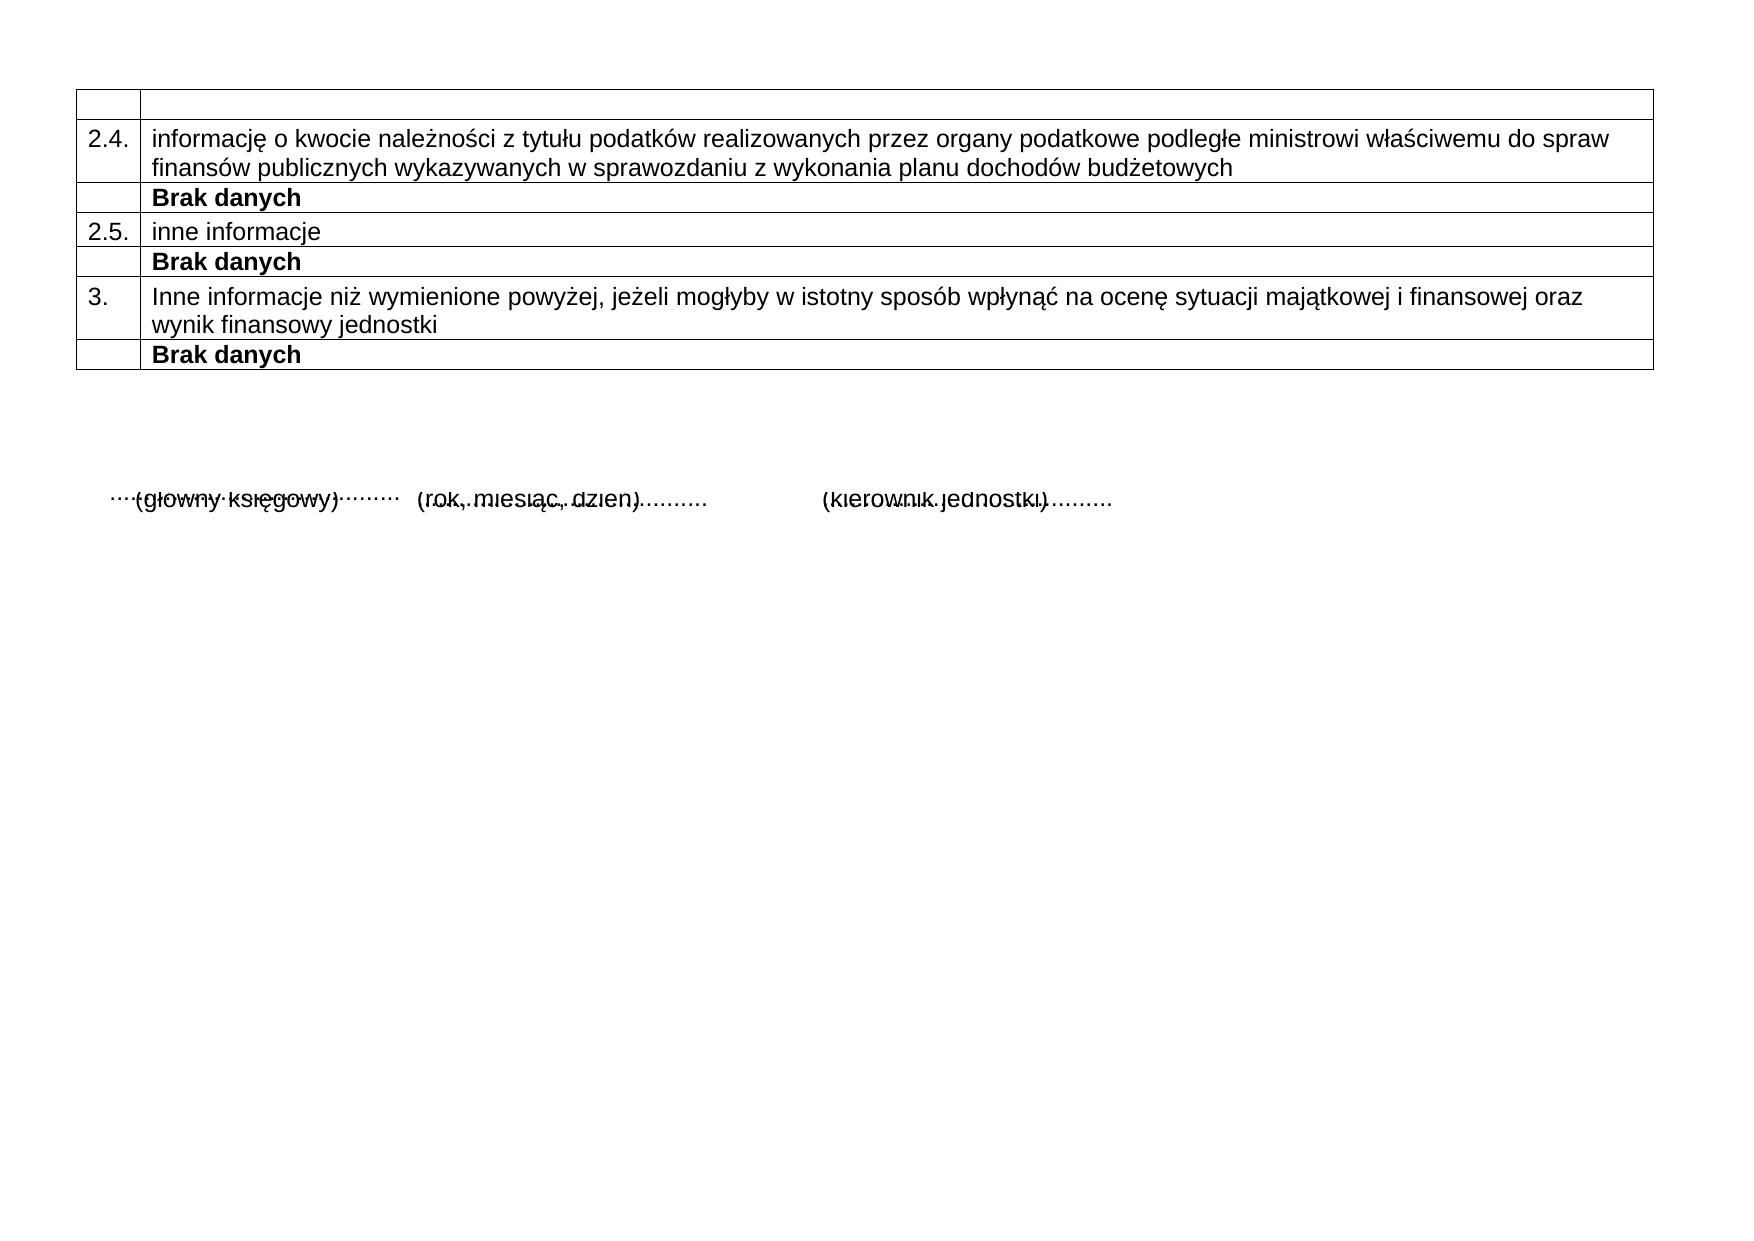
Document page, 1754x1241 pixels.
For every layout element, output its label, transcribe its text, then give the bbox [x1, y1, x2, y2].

table_header .......................................... [822, 463, 1120, 492]
table_cell [141, 90, 1653, 118]
table_cell [77, 340, 140, 369]
table_cell informację o kwocie należności z tytułu podatków realizowanych przez organy podatkowe podległe ministrowi właściwemu do spraw finansów publicznych wykazywanych w sprawozdaniu z wykonania planu dochodów budżetowych [141, 120, 1653, 182]
table_cell (kierownik jednostki) [822, 493, 1120, 522]
table_cell 2.4. [77, 120, 140, 182]
table_cell (główny księgowy) [105, 493, 417, 522]
table_cell 3. [77, 277, 140, 339]
table_cell [77, 90, 140, 118]
table_cell Brak danych [141, 183, 1653, 212]
table_cell Brak danych [141, 247, 1653, 276]
table_cell 2.5. [77, 213, 140, 246]
table_cell [77, 183, 140, 212]
table_cell Inne informacje niż wymienione powyżej, jeżeli mogłyby w istotny sposób wpłynąć na ocenę sytuacji majątkowej i finansowej oraz wynik finansowy jednostki [141, 277, 1653, 339]
table_cell Brak danych [141, 340, 1653, 369]
table_cell (rok, miesiąc, dzień) [417, 493, 822, 522]
table_cell [77, 247, 140, 276]
table_header .......................................... [417, 463, 822, 492]
table_cell inne informacje [141, 213, 1653, 246]
table_header .......................................... [105, 463, 417, 492]
